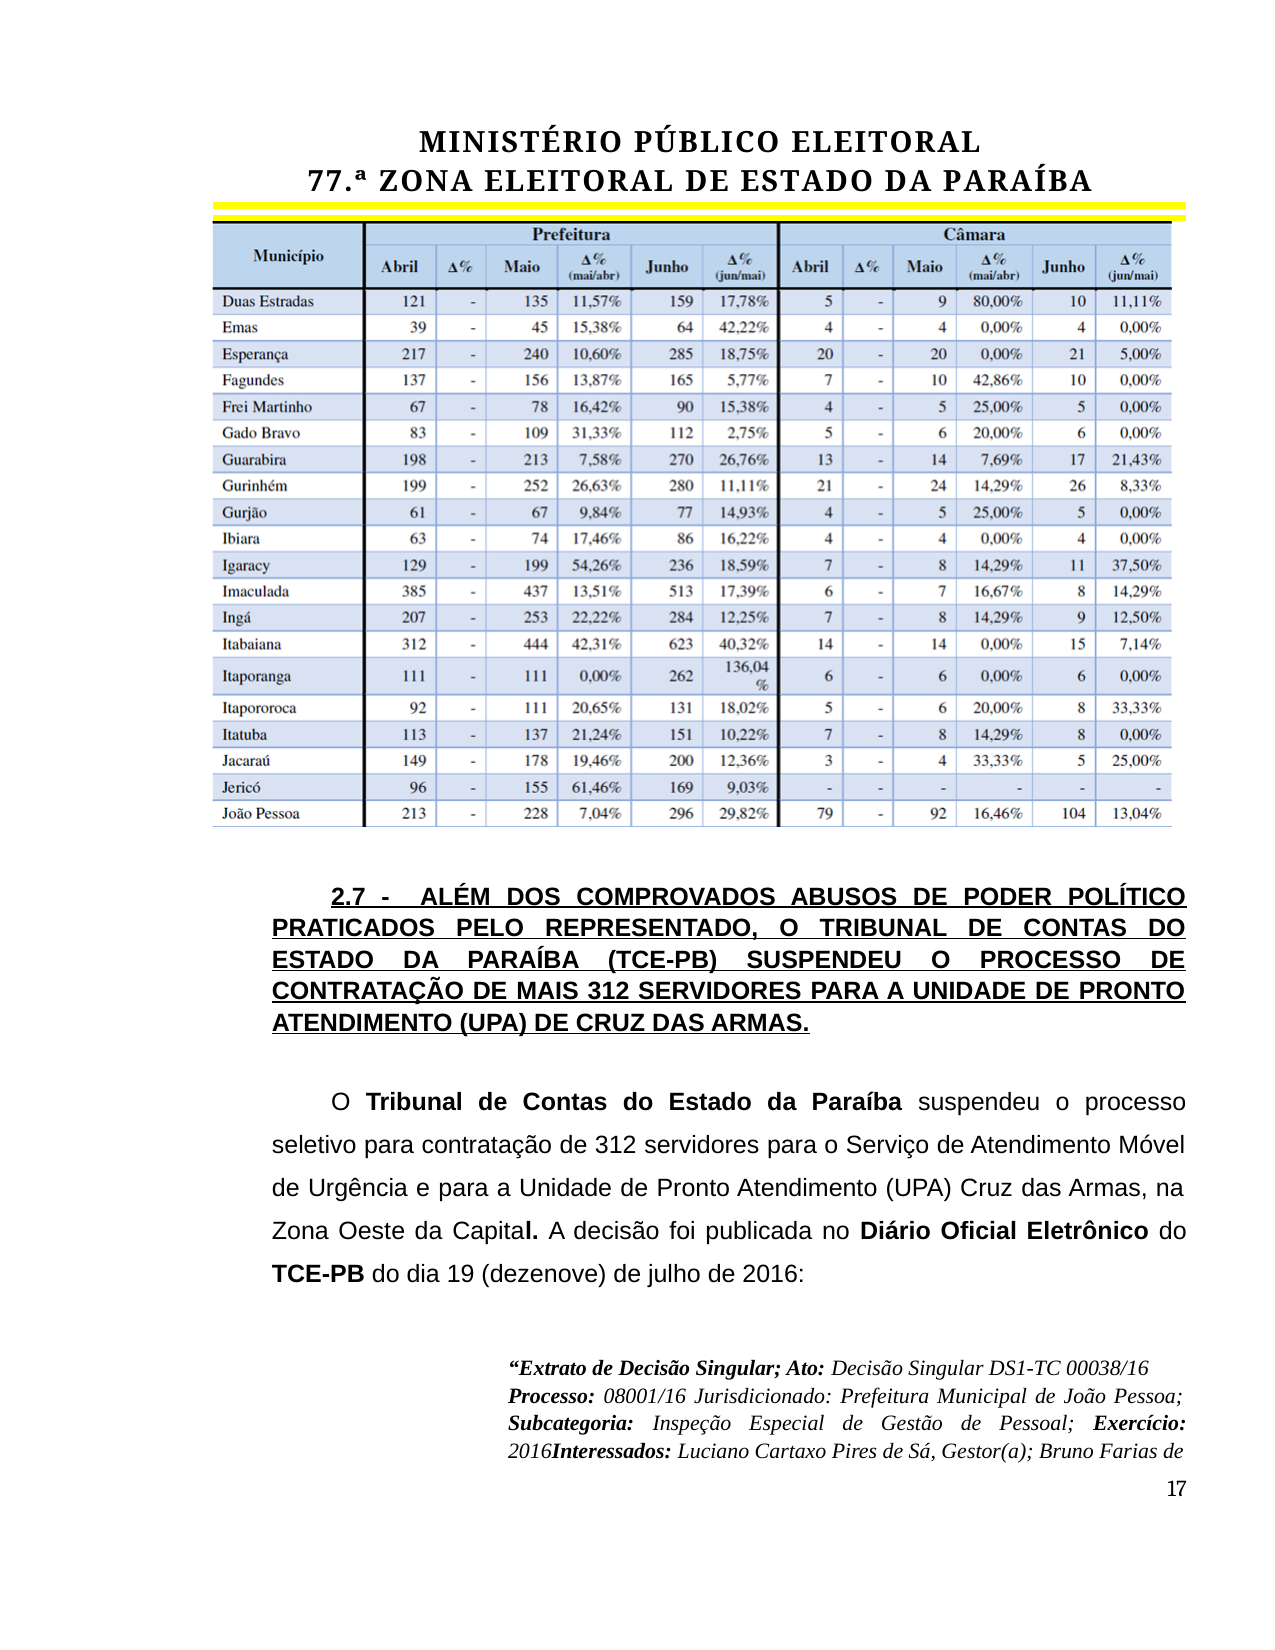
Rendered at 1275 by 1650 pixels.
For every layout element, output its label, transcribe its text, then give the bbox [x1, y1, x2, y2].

text 2.7 - ALÉM DOS COMPROVADOS ABUSOS DE PODER POLÍTICO PRATICADOS PELO REPRESENTADO, O TRIBUNAL DE CONTAS DO [272, 882, 1186, 938]
text O Tribunal de Contas do Estado da Paraíba suspendeu o processo seletivo para contratação de 312 servidores para o Serviço de Atendimento Móvel de Urgência e para a Unidade de Pronto Atendimento (UPA) Cruz das Armas, na Zona Oeste da Capital. A decisão foi publicada no Diário Oficial Eletrônico do TCE-PB do dia 19 (dezenove) de julho de 2016: [272, 1087, 1186, 1288]
text Processo: 08001/16 Jurisdicionado: Prefeitura Municipal de João Pessoa; Subcategoria: Inspeção Especial de Gestão de Pessoal; Exercício: 2016Interessados: Luciano Cartaxo Pires de Sá, Gestor(a); Bruno Farias de [508, 1383, 1186, 1463]
picture [212, 221, 1186, 827]
text ESTADO DA PARAÍBA (TCE-PB) SUSPENDEU O PROCESSO DE [272, 939, 1186, 970]
text ATENDIMENTO (UPA) DE CRUZ DAS ARMAS. [272, 1003, 1186, 1037]
text CONTRATAÇÃO DE MAIS 312 SERVIDORES PARA A UNIDADE DE PRONTO [272, 971, 1186, 1001]
text “Extrato de Decisão Singular; Ato: Decisão Singular DS1-TC 00038/16 [508, 1355, 1186, 1380]
